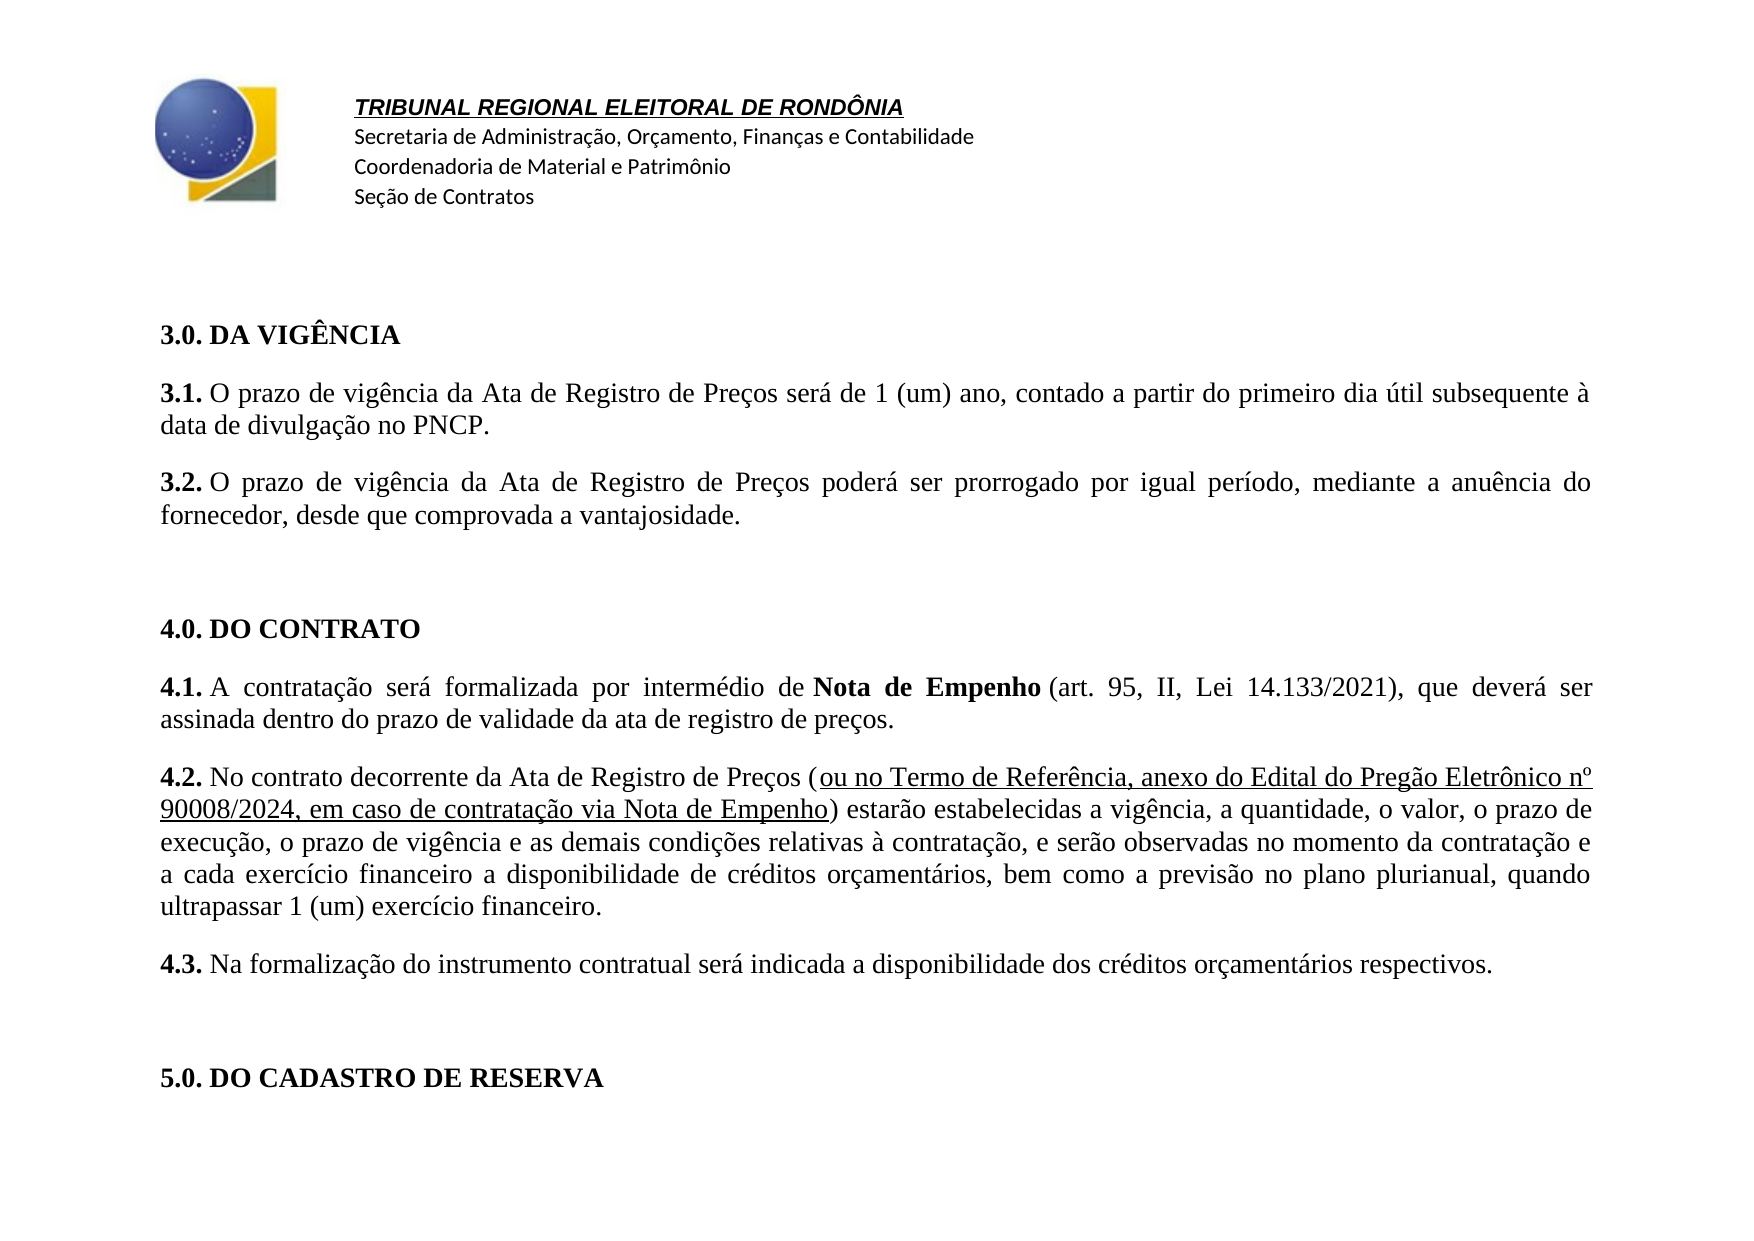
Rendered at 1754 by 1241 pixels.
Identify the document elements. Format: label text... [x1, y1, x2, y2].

text 3.2. O prazo de vigência da Ata de Registro de Preços poderá ser prorrogado por igual período, mediante a anuência do fornecedor, desde que comprovada a vantajosidade. [160, 465, 1594, 530]
text 3.1. O prazo de vigência da Ata de Registro de Preços será de 1 (um) ano, contado a partir do primeiro dia útil subsequente à data de divulgação no PNCP. [160, 376, 1594, 440]
text 3.0. DA VIGÊNCIA [160, 318, 1594, 351]
text 4.2. No contrato decorrente da Ata de Registro de Preços (ou no Termo de Referência, anexo do Edital do Pregão Eletrônico nº 90008/2024, em caso de contratação via Nota de Empenho) estarão estabelecidas a vigência, a quantidade, o valor, o prazo de execução, o prazo de vigência e as demais condições relativas à contratação, e serão observadas no momento da contratação e a cada exercício financeiro a disponibilidade de créditos orçamentários, bem como a previsão no plano plurianual, quando ultrapassar 1 (um) exercício financeiro. [160, 760, 1594, 922]
text 4.1. A contratação será formalizada por intermédio de Nota de Empenho (art. 95, II, Lei 14.133/2021), que deverá ser assinada dentro do prazo de validade da ata de registro de preços. [160, 670, 1594, 735]
text 5.0. DO CADASTRO DE RESERVA [160, 1062, 1594, 1094]
text 4.3. Na formalização do instrumento contratual será indicada a disponibilidade dos créditos orçamentários respectivos. [160, 947, 1594, 979]
text 4.0. DO CONTRATO [160, 613, 1594, 645]
